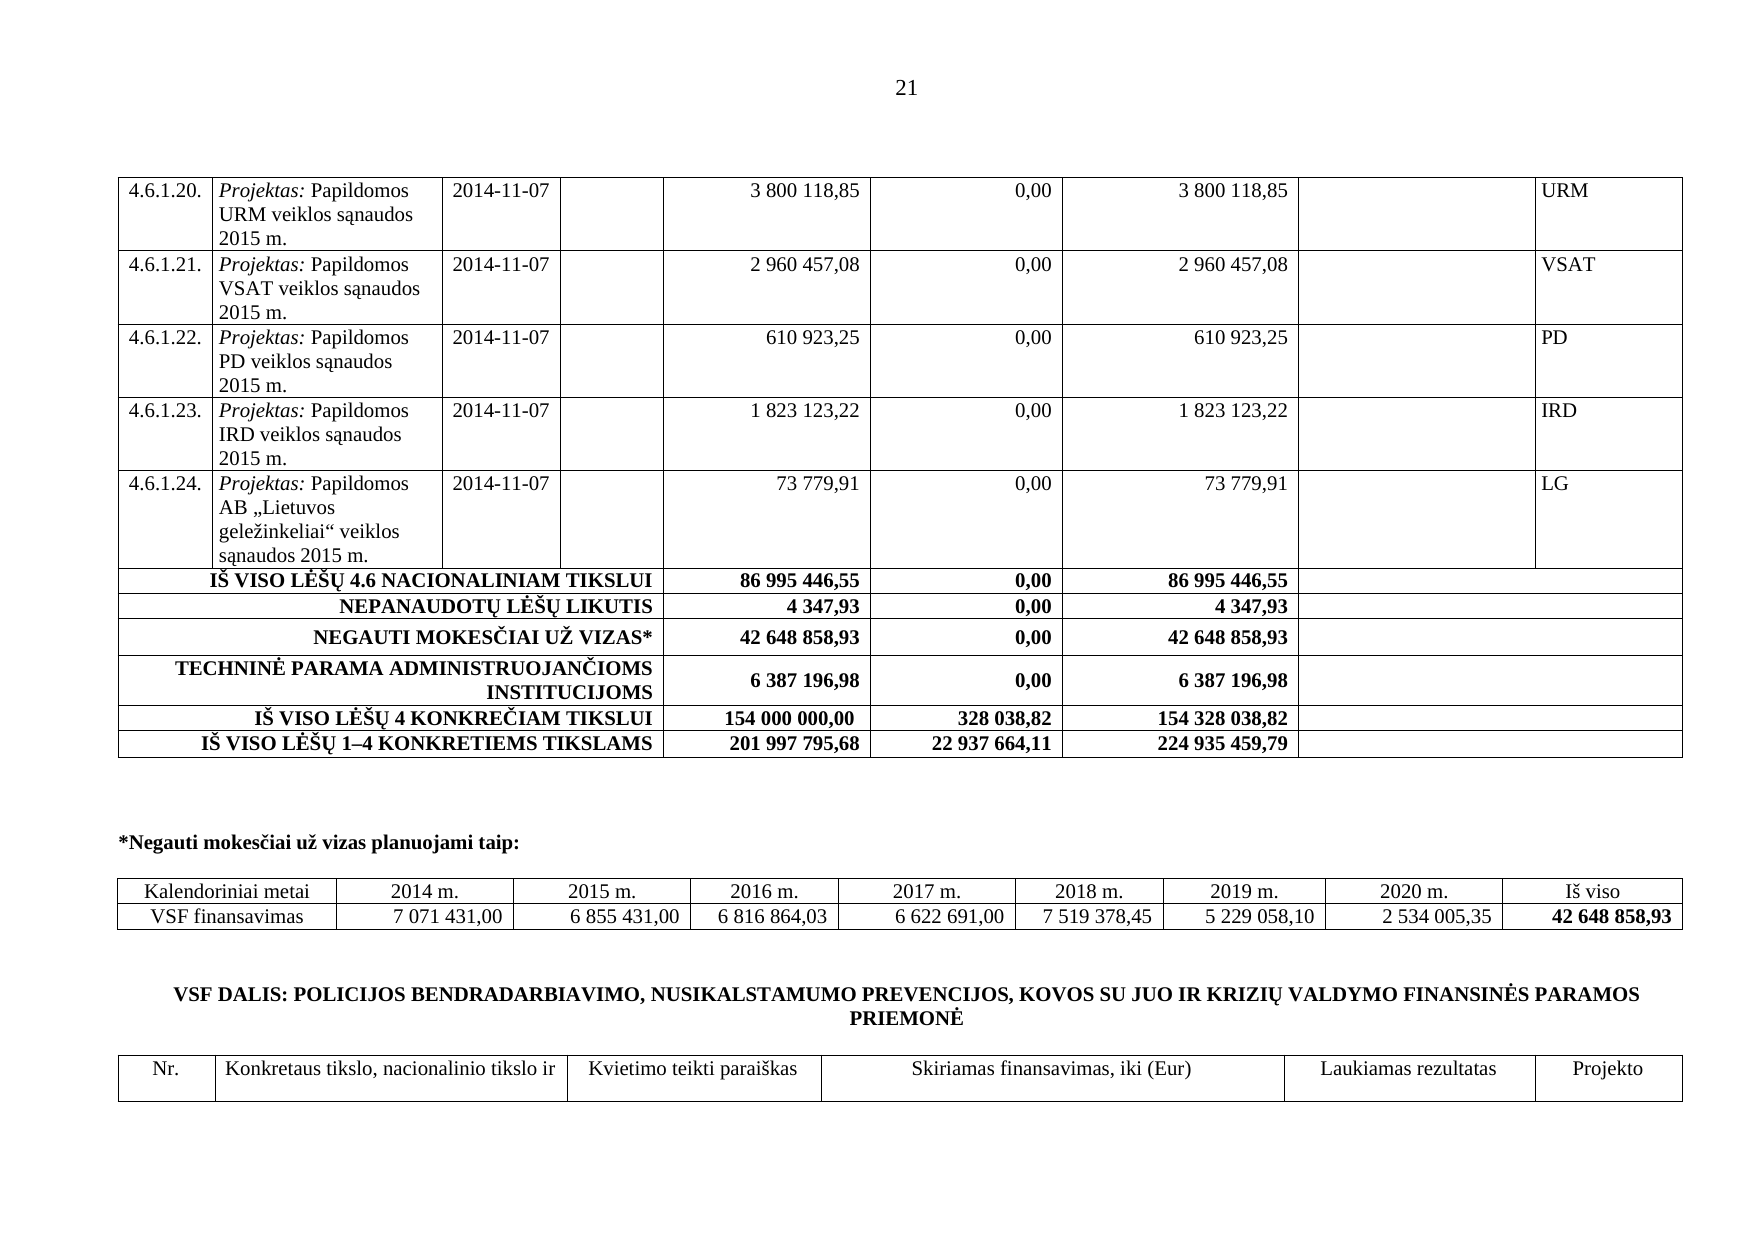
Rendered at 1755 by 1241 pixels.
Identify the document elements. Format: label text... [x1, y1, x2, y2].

table_cell [1299, 178, 1535, 250]
table_cell 0,00 [871, 594, 1062, 618]
table_cell 0,00 [871, 178, 1062, 250]
table_cell 2014-11-07 [443, 325, 560, 397]
table_cell 6 387 196,98 [664, 656, 870, 705]
table_header Iš viso [1503, 879, 1682, 903]
table_cell IŠ VISO LĖŠŲ 4 KONKREČIAM TIKSLUI [119, 706, 663, 730]
table_cell 3 800 118,85 [1063, 178, 1298, 250]
table_cell 2 960 457,08 [664, 251, 870, 324]
table_cell 42 648 858,93 [664, 619, 870, 655]
table_cell 86 995 446,55 [1063, 569, 1298, 592]
table_cell 0,00 [871, 325, 1062, 397]
table_cell [1299, 569, 1682, 592]
table_header 2020 m. [1326, 879, 1502, 903]
table_cell [561, 178, 663, 250]
table_cell 86 995 446,55 [664, 569, 870, 592]
table_cell NEGAUTI MOKESČIAI UŽ VIZAS* [119, 619, 663, 655]
table_cell 0,00 [871, 398, 1062, 470]
table_cell 6 855 431,00 [514, 904, 690, 928]
table_header 2017 m. [839, 879, 1015, 903]
table_cell 7 071 431,00 [337, 904, 513, 928]
table_cell 73 779,91 [1063, 471, 1298, 567]
table_cell [561, 251, 663, 324]
table_cell 7 519 378,45 [1016, 904, 1163, 928]
table_cell PD [1536, 325, 1682, 397]
table_cell IŠ VISO LĖŠŲ 4.6 NACIONALINIAM TIKSLUI [119, 569, 663, 592]
table_cell 6 622 691,00 [839, 904, 1015, 928]
table_cell [561, 325, 663, 397]
table_cell 4 347,93 [1063, 594, 1298, 618]
table_cell 328 038,82 [871, 706, 1062, 730]
table_header 2015 m. [514, 879, 690, 903]
table_cell 22 937 664,11 [871, 731, 1062, 757]
table_cell [1299, 706, 1682, 730]
table_header Kalendoriniai metai [118, 879, 336, 903]
table_cell 4 347,93 [664, 594, 870, 618]
table_cell 2014-11-07 [443, 251, 560, 324]
table_header Projekto [1536, 1056, 1682, 1101]
table_header Konkretaus tikslo, nacionalinio tikslo ir [216, 1056, 567, 1101]
table_cell 1 823 123,22 [1063, 398, 1298, 470]
table_cell 6 816 864,03 [691, 904, 838, 928]
table_header Nr. [119, 1056, 215, 1101]
table_cell 73 779,91 [664, 471, 870, 567]
table_cell IŠ VISO LĖŠŲ 1–4 KONKRETIEMS TIKSLAMS [119, 731, 663, 757]
table_cell 2 534 005,35 [1326, 904, 1502, 928]
table_cell TECHNINĖ PARAMA ADMINISTRUOJANČIOMS INSTITUCIJOMS [119, 656, 663, 705]
table_cell 4.6.1.23. [119, 398, 212, 470]
table_cell NEPANAUDOTŲ LĖŠŲ LIKUTIS [119, 594, 663, 618]
table_cell 154 328 038,82 [1063, 706, 1298, 730]
table_cell 2014-11-07 [443, 178, 560, 250]
table_cell 4.6.1.24. [119, 471, 212, 567]
table_cell 42 648 858,93 [1503, 904, 1682, 928]
table_header Skiriamas finansavimas, iki (Eur) [822, 1056, 1284, 1101]
table_cell 4.6.1.21. [119, 251, 212, 324]
table_cell 3 800 118,85 [664, 178, 870, 250]
text *Negauti mokesčiai už vizas planuojami taip: [118, 830, 1695, 854]
table_cell Projektas: Papildomos VSAT veiklos sąnaudos 2015 m. [213, 251, 442, 324]
table_cell 2014-11-07 [443, 471, 560, 567]
table_cell [561, 471, 663, 567]
table_cell 154 000 000,00 [664, 706, 870, 730]
table_cell 224 935 459,79 [1063, 731, 1298, 757]
table_cell Projektas: Papildomos URM veiklos sąnaudos 2015 m. [213, 178, 442, 250]
table_cell 5 229 058,10 [1164, 904, 1325, 928]
table_header Laukiamas rezultatas [1285, 1056, 1535, 1101]
table_header Kvietimo teikti paraiškas [568, 1056, 821, 1101]
table_cell [1299, 594, 1682, 618]
table_cell 6 387 196,98 [1063, 656, 1298, 705]
table_cell 0,00 [871, 251, 1062, 324]
table_header 2019 m. [1164, 879, 1325, 903]
table_cell 42 648 858,93 [1063, 619, 1298, 655]
table_cell 0,00 [871, 569, 1062, 592]
table_cell 1 823 123,22 [664, 398, 870, 470]
table_cell 4.6.1.22. [119, 325, 212, 397]
table_cell 0,00 [871, 471, 1062, 567]
table_cell 0,00 [871, 619, 1062, 655]
table_cell [1299, 656, 1682, 705]
table_cell 610 923,25 [664, 325, 870, 397]
text VSF DALIS: POLICIJOS BENDRADARBIAVIMO, NUSIKALSTAMUMO PREVENCIJOS, KOVOS SU JUO IR KRIZIŲ VALDYMO FINANSINĖS PARAMOS PRIEMONĖ [118, 982, 1695, 1030]
table_cell 201 997 795,68 [664, 731, 870, 757]
table_cell [1299, 731, 1682, 757]
table_cell Projektas: Papildomos AB „Lietuvos geležinkeliai“ veiklos sąnaudos 2015 m. [213, 471, 442, 567]
table_cell [561, 398, 663, 470]
table_cell [1299, 619, 1682, 655]
table_cell VSAT [1536, 251, 1682, 324]
table_cell 4.6.1.20. [119, 178, 212, 250]
table_header 2018 m. [1016, 879, 1163, 903]
table_cell IRD [1536, 398, 1682, 470]
table_cell Projektas: Papildomos PD veiklos sąnaudos 2015 m. [213, 325, 442, 397]
table_cell URM [1536, 178, 1682, 250]
table_cell 0,00 [871, 656, 1062, 705]
table_cell LG [1536, 471, 1682, 567]
table_header 2016 m. [691, 879, 838, 903]
table_cell 2014-11-07 [443, 398, 560, 470]
table_cell 2 960 457,08 [1063, 251, 1298, 324]
table_cell [1299, 251, 1535, 324]
table_cell [1299, 325, 1535, 397]
table_cell [1299, 471, 1535, 567]
table_cell Projektas: Papildomos IRD veiklos sąnaudos 2015 m. [213, 398, 442, 470]
table_header 2014 m. [337, 879, 513, 903]
table_cell [1299, 398, 1535, 470]
table_cell VSF finansavimas [118, 904, 336, 928]
table_cell 610 923,25 [1063, 325, 1298, 397]
